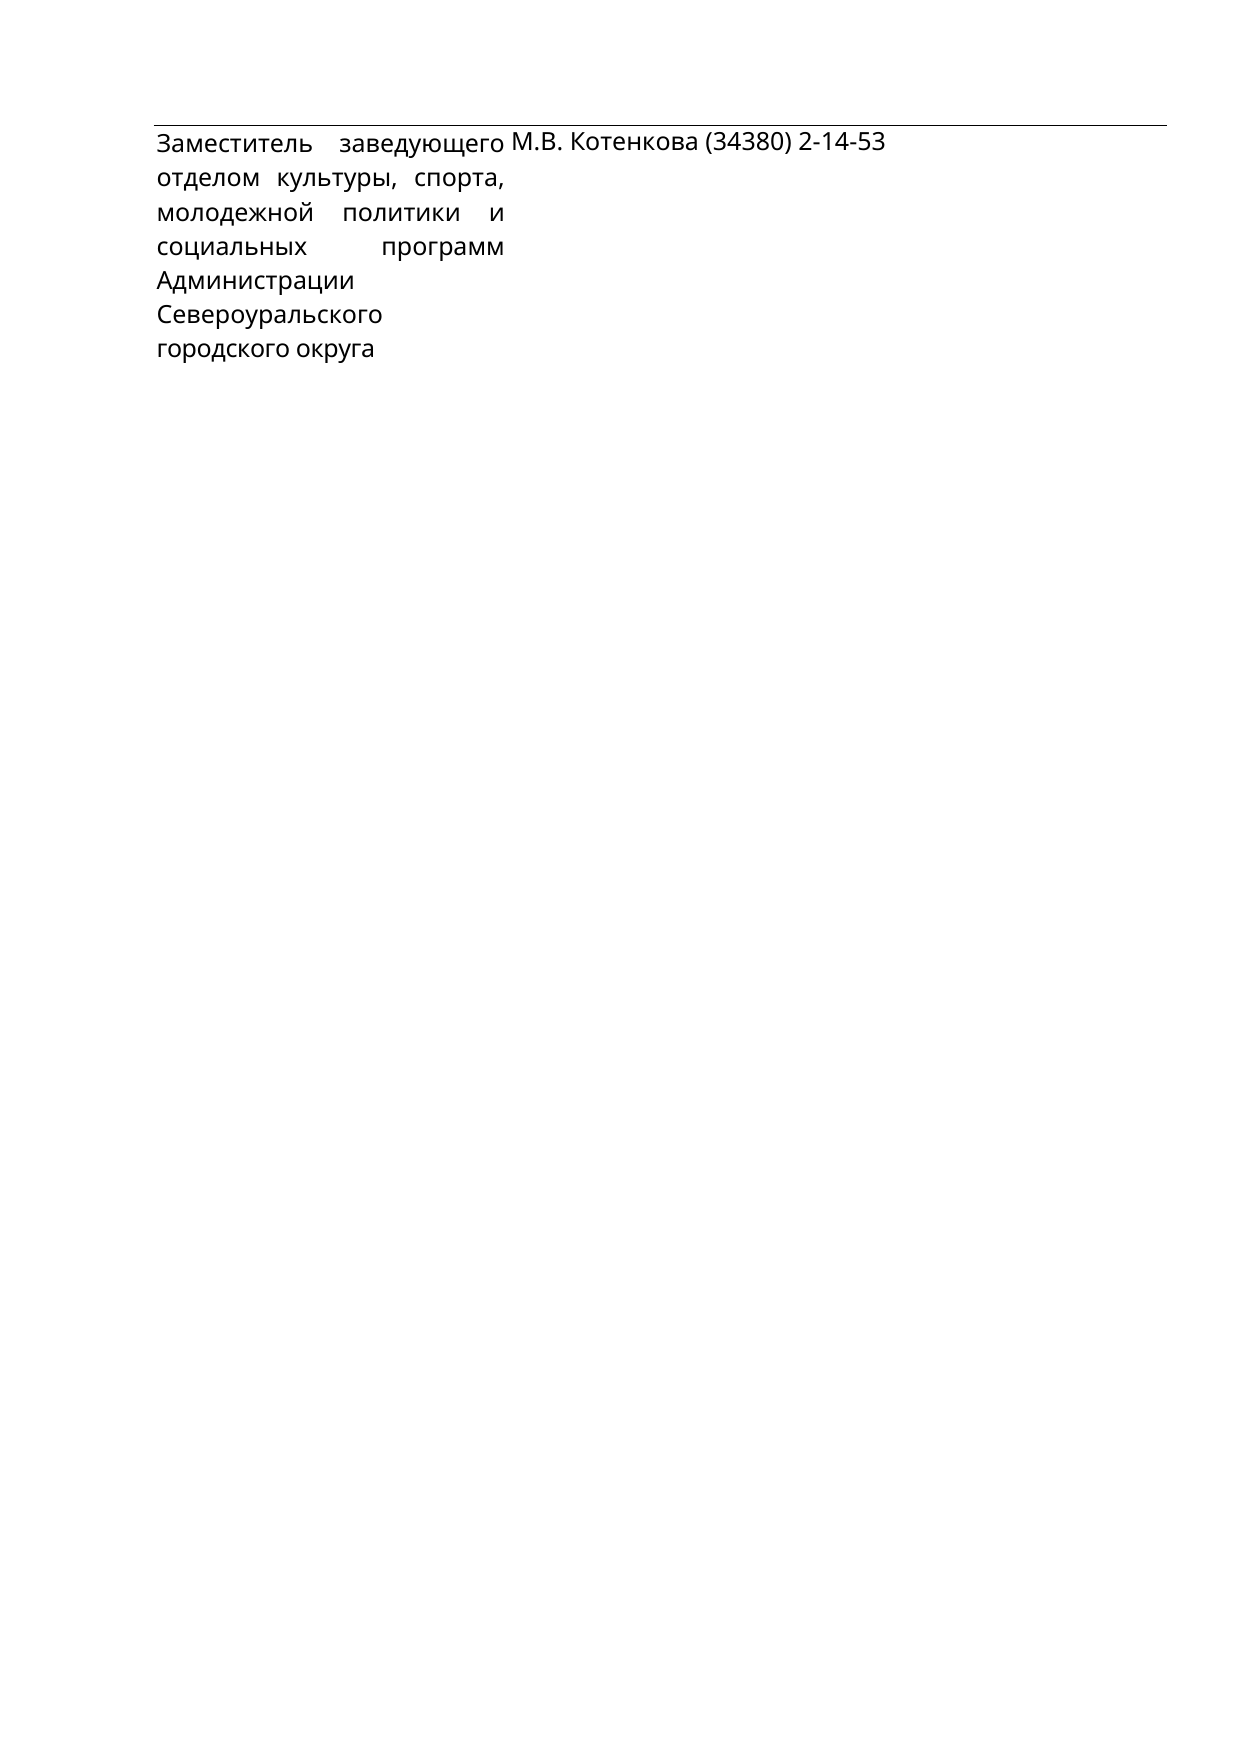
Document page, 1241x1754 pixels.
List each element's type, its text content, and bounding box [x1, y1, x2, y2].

table_cell М.В. Котенкова (34380) 2-14-53 [508, 126, 1167, 364]
table_cell Заместитель заведующего отделом культуры, спорта, молодежной политики и социальных программ Администрации Североуральского городского округа [154, 126, 508, 364]
